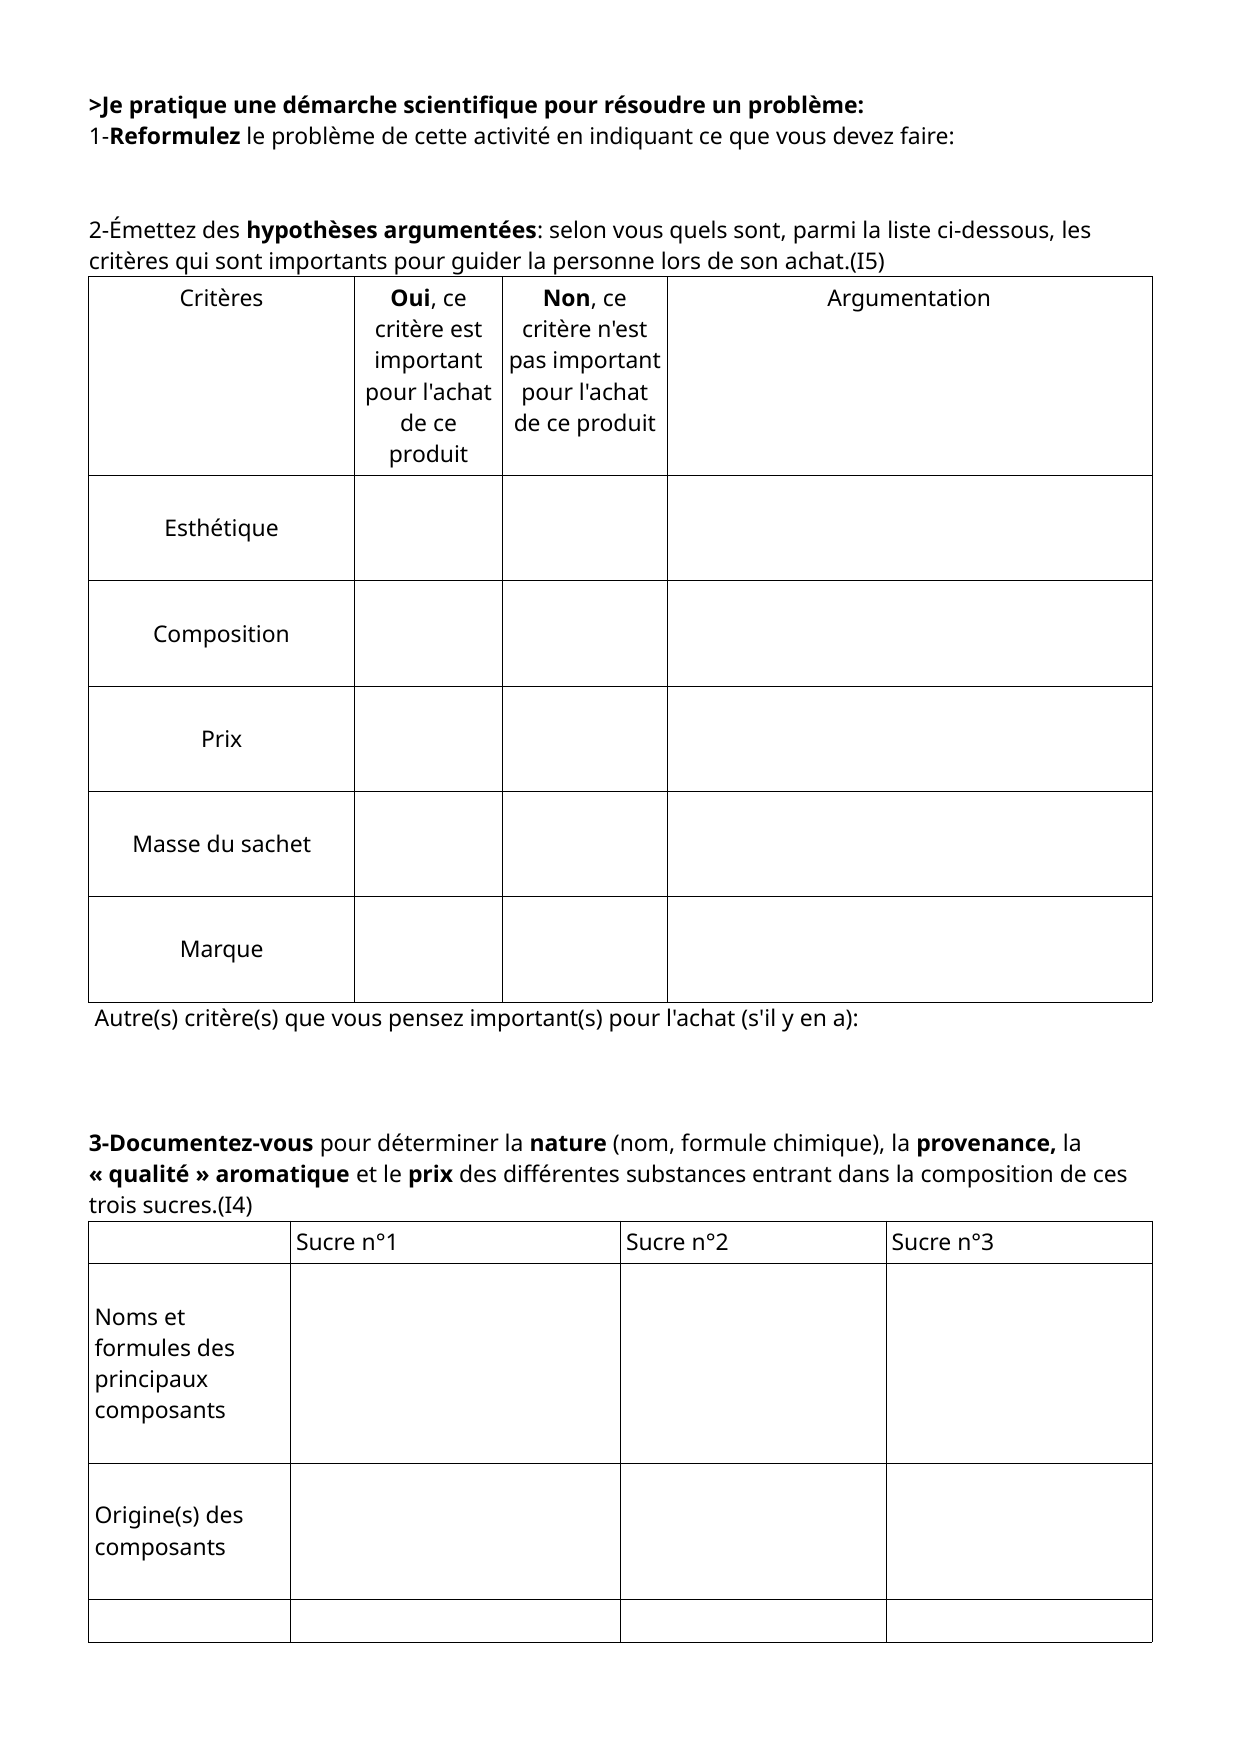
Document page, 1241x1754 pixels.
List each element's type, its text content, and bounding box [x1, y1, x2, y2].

table_cell Marque [89, 897, 354, 1002]
table_cell [89, 1600, 290, 1642]
table_cell [621, 1264, 886, 1462]
text 1-Reformulez le problème de cette activité en indiquant ce que vous devez faire: [88, 120, 1152, 151]
table_cell [355, 581, 502, 686]
table_cell [503, 687, 667, 791]
table_cell Masse du sachet [89, 792, 354, 896]
table_cell [503, 581, 667, 686]
table_cell [887, 1600, 1152, 1642]
table_header Critères [89, 277, 354, 475]
table_cell [621, 1464, 886, 1599]
table_cell Prix [89, 687, 354, 791]
table_cell [355, 687, 502, 791]
table_header Argumentation [668, 277, 1152, 475]
table_cell [355, 476, 502, 580]
table_cell [355, 897, 502, 1002]
table_cell [668, 581, 1152, 686]
table_cell [503, 897, 667, 1002]
text 2-Émettez des hypothèses argumentées: selon vous quels sont, parmi la liste ci-dessous, les [88, 213, 1152, 245]
table_cell [291, 1464, 620, 1599]
text critères qui sont importants pour guider la personne lors de son achat.(I5) [88, 245, 1152, 276]
table_cell [668, 897, 1152, 1002]
table_header Sucre n°3 [887, 1222, 1152, 1263]
table_cell [355, 792, 502, 896]
table_cell Origine(s) des composants [89, 1464, 290, 1599]
table_cell Noms et formules des principaux composants [89, 1264, 290, 1462]
text Autre(s) critère(s) que vous pensez important(s) pour l'achat (s'il y en a): [88, 1003, 1152, 1033]
table_header Oui, ce critère est important pour l'achat de ce produit [355, 277, 502, 475]
table_cell [668, 687, 1152, 791]
table_header [89, 1222, 290, 1263]
table_cell Composition [89, 581, 354, 686]
text « qualité » aromatique et le prix des différentes substances entrant dans la composition de ces [88, 1158, 1152, 1189]
table_cell [668, 792, 1152, 896]
text trois sucres.(I4) [88, 1189, 1152, 1221]
table_cell Esthétique [89, 476, 354, 580]
table_cell [291, 1264, 620, 1462]
table_header Sucre n°2 [621, 1222, 886, 1263]
table_cell [291, 1600, 620, 1642]
table_cell [887, 1464, 1152, 1599]
text >Je pratique une démarche scientifique pour résoudre un problème: [88, 88, 1152, 120]
table_cell [621, 1600, 886, 1642]
table_cell [668, 476, 1152, 580]
text 3-Documentez-vous pour déterminer la nature (nom, formule chimique), la provenance, la [88, 1127, 1152, 1158]
table_header Sucre n°1 [291, 1222, 620, 1263]
table_cell [503, 476, 667, 580]
table_cell [503, 792, 667, 896]
table_header Non, ce critère n'est pas important pour l'achat de ce produit [503, 277, 667, 475]
table_cell [887, 1264, 1152, 1462]
